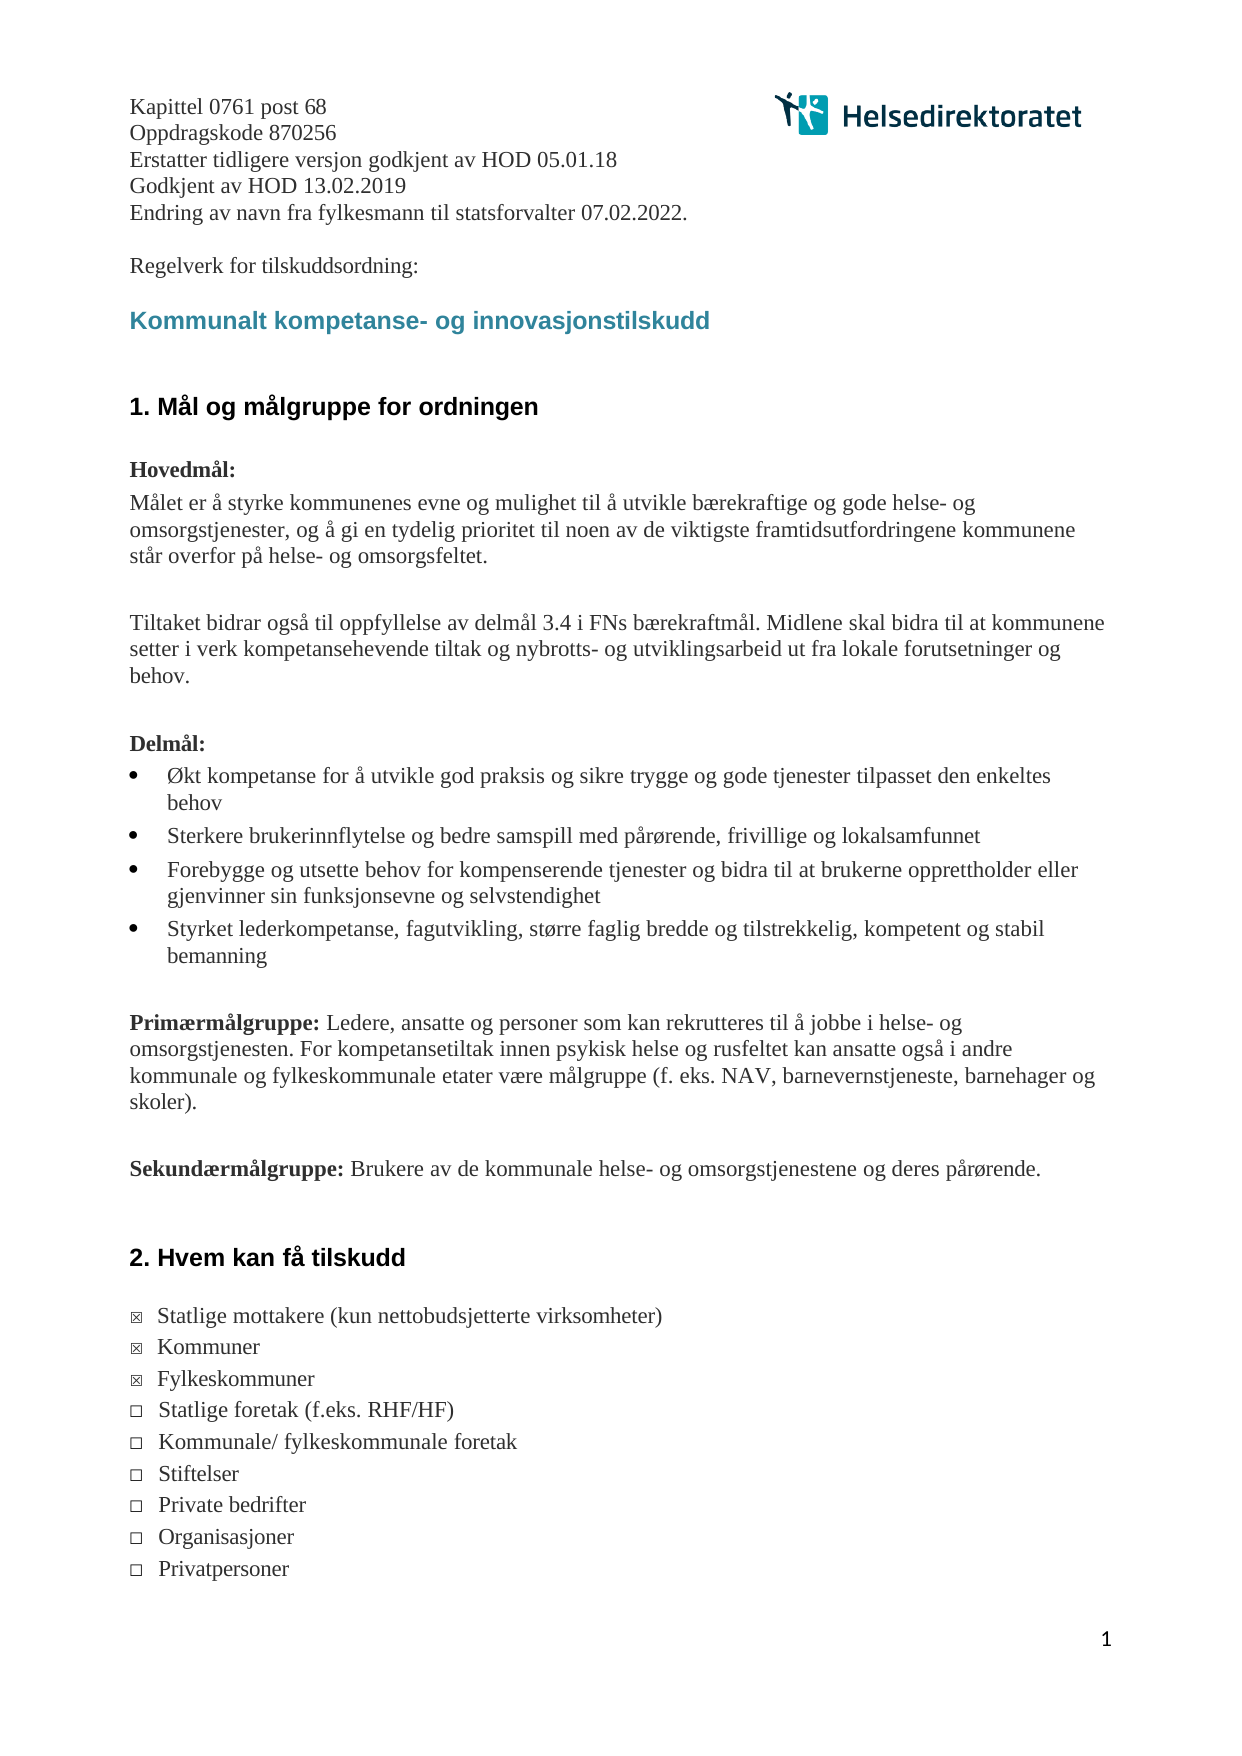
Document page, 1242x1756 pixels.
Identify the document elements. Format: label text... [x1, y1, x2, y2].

text Kommunalt kompetanse- og innovasjonstilskudd [129, 306, 1123, 335]
text ☒ Kommuner [129, 1330, 1123, 1361]
list Mål og målgruppe for ordningen [129, 392, 1123, 420]
list Stiftelser [129, 1457, 1123, 1488]
list Sterkere brukerinnflytelse og bedre samspill med pårørende, frivillige og lokalsamfunnet [129, 822, 1123, 848]
list Forebygge og utsette behov for kompenserende tjenester og bidra til at brukerne opprettholder eller gjenvinner sin funksjonsevne og selvstendighet [129, 856, 1079, 908]
list Statlige foretak (f.eks. RHF/HF) [129, 1393, 1123, 1425]
subtitle Delmål: [129, 729, 1123, 756]
text Regelverk for tilskuddsordning: [129, 252, 1123, 279]
text ☒ Fylkeskommuner [129, 1362, 1123, 1393]
text Målet er å styrke kommunenes evne og mulighet til å utvikle bærekraftige og gode helse- og omsorgstjenester, og å gi en tydelig prioritet til noen av de viktigste framtidsutfordringene kommunene står overfor på helse- og omsorgsfeltet. [129, 489, 1102, 568]
list Kommunale/ fylkeskommunale foretak [129, 1425, 1123, 1456]
text ☒ Statlige mottakere (kun nettobudsjetterte virksomheter) [129, 1299, 1123, 1330]
list Privatpersoner [129, 1552, 1123, 1583]
text Sekundærmålgruppe: Brukere av de kommunale helse- og omsorgstjenestene og deres pårørende. [129, 1155, 1123, 1182]
text Tiltaket bidrar også til oppfyllelse av delmål 3.4 i FNs bærekraftmål. Midlene skal bidra til at kommunene setter i verk kompetansehevende tiltak og nybrotts- og utviklingsarbeid ut fra lokale forutsetninger og behov. [129, 609, 1110, 688]
list Styrket lederkompetanse, fagutvikling, større faglig bredde og tilstrekkelig, kompetent og stabil bemanning [129, 916, 1046, 968]
text Primærmålgruppe: Ledere, ansatte og personer som kan rekrutteres til å jobbe i helse- og omsorgstjenesten. For kompetansetiltak innen psykisk helse og rusfeltet kan ansatte også i andre kommunale og fylkeskommunale etater være målgruppe (f. eks. NAV, barnevernstjeneste, barnehager og skoler). [129, 1009, 1115, 1114]
list Private bedrifter [129, 1488, 1123, 1520]
subtitle Hovedmål: [129, 456, 1123, 483]
list Økt kompetanse for å utvikle god praksis og sikre trygge og gode tjenester tilpasset den enkeltes behov [129, 762, 1052, 815]
list Hvem kan få tilskudd [129, 1243, 1123, 1272]
list Organisasjoner [129, 1520, 1123, 1551]
